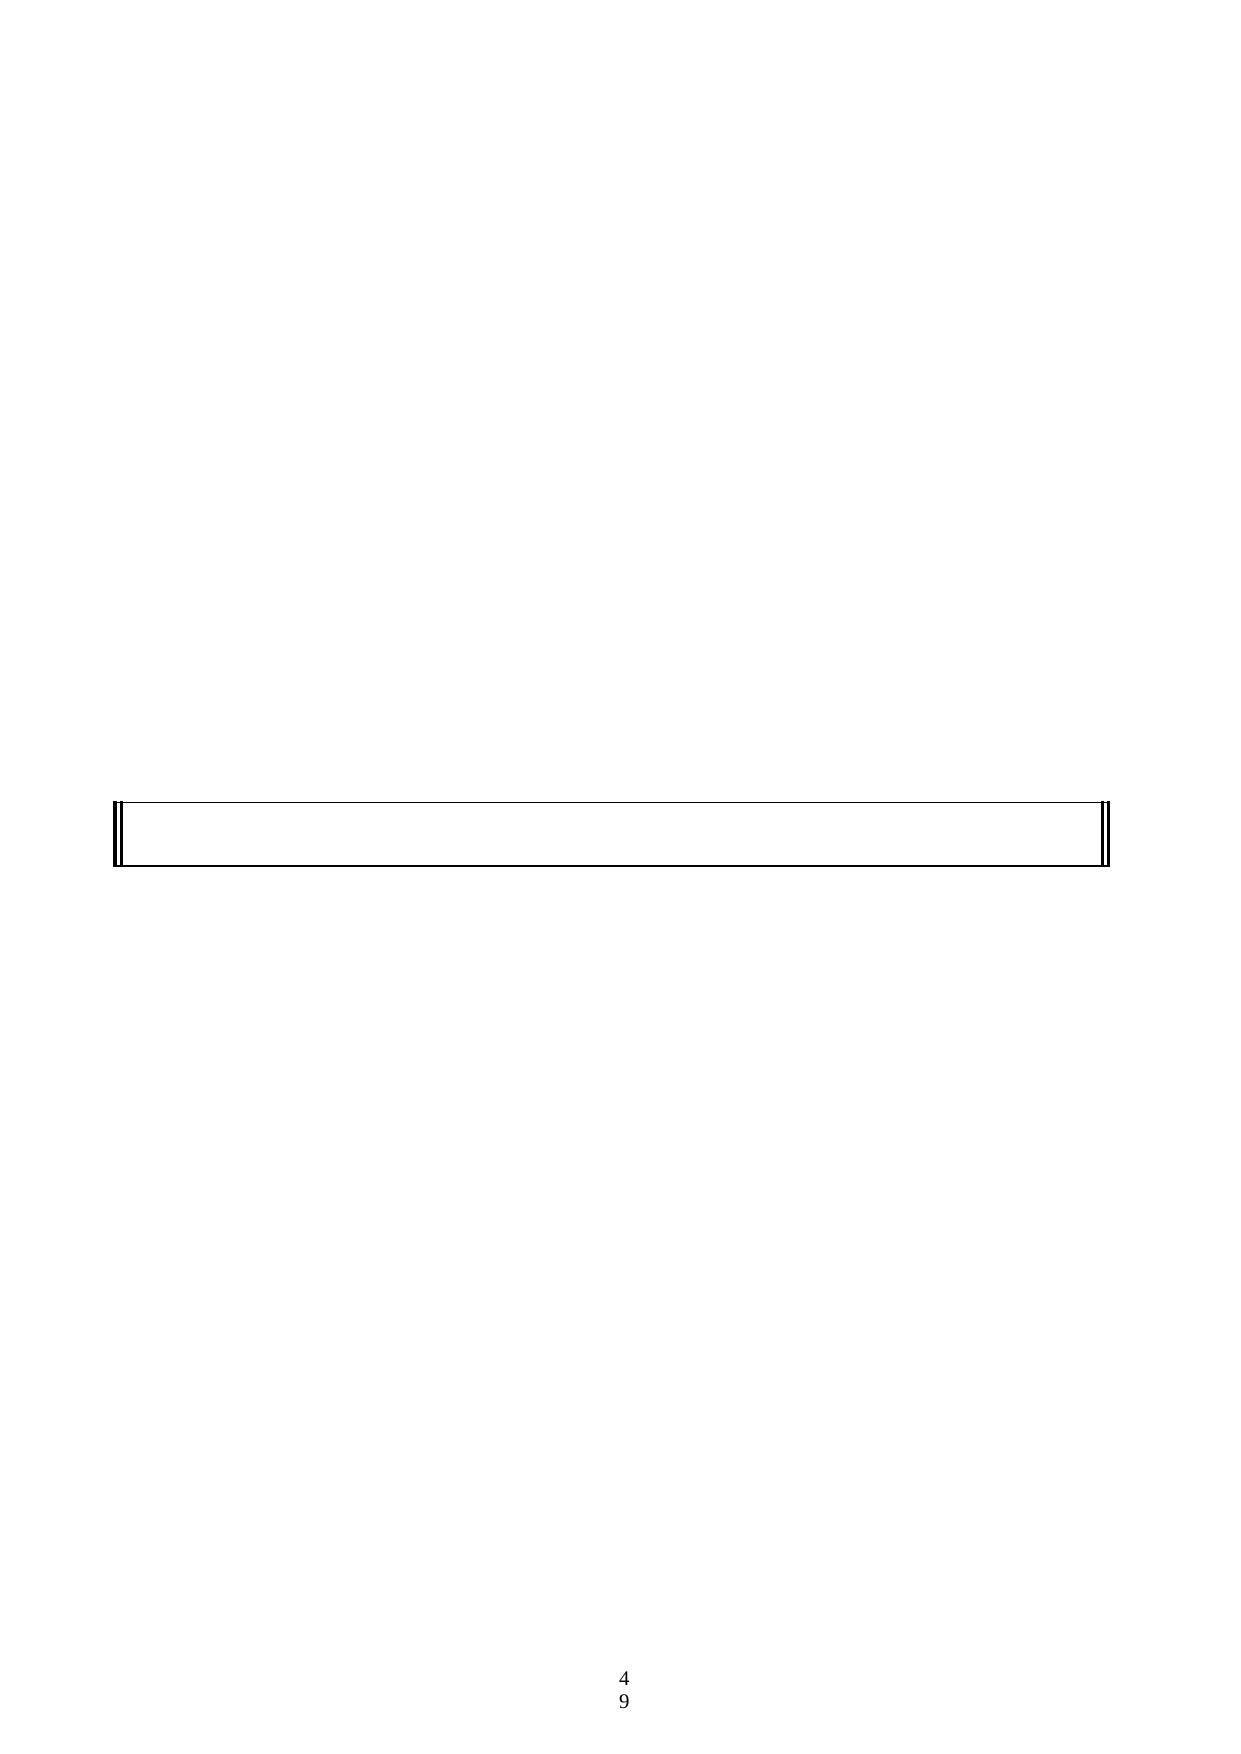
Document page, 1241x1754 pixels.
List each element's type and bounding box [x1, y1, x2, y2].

table_cell [123, 803, 1101, 865]
